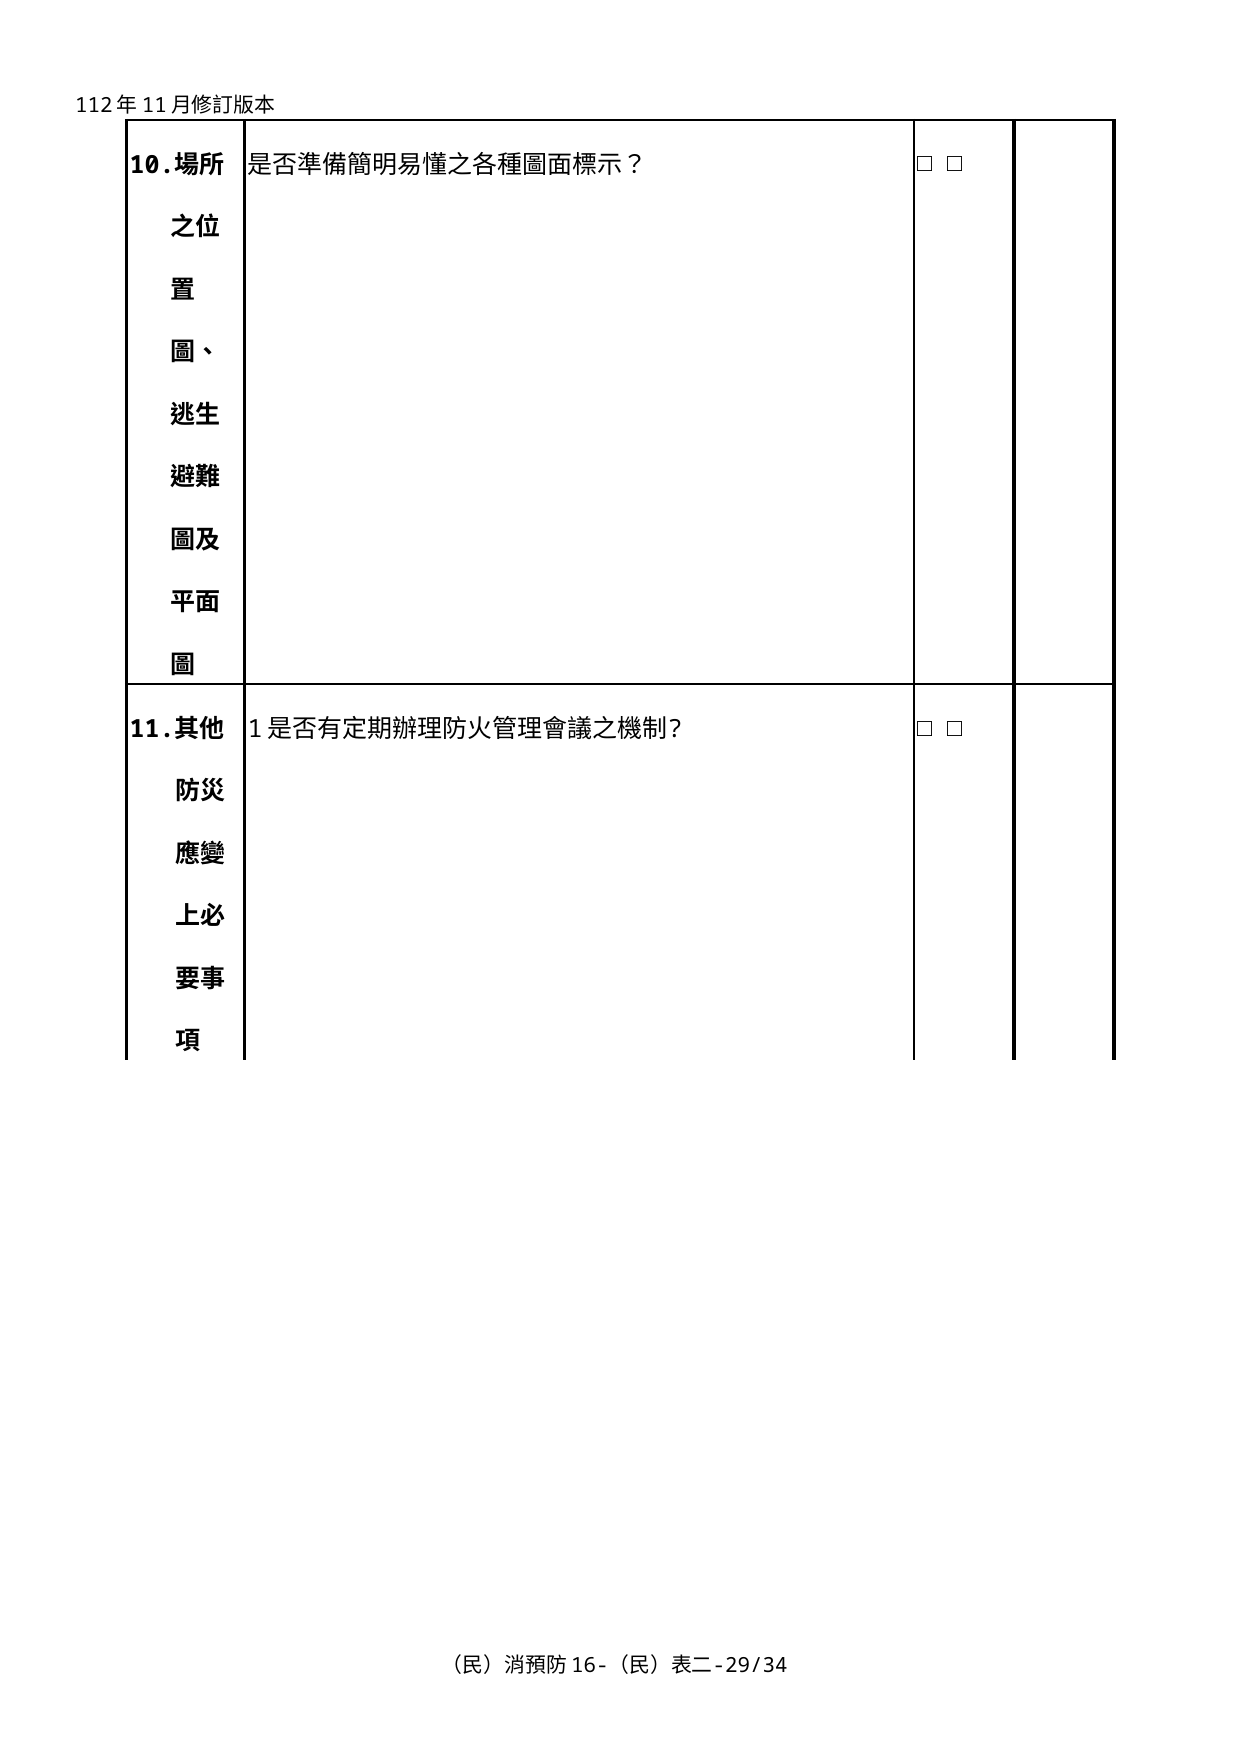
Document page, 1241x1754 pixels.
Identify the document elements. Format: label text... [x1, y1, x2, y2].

table_cell 是否準備簡明易懂之各種圖面標示？ [246, 121, 913, 683]
table_cell 11.其他防災應變上必要事項 [128, 685, 243, 1059]
table_cell [1016, 121, 1112, 683]
table_cell [1016, 685, 1112, 1059]
table_cell □ □ [915, 121, 1012, 683]
table_cell 1是否有定期辦理防火管理會議之機制? [246, 685, 913, 1059]
table_cell □ □ [915, 685, 1012, 1059]
table_cell 10.場所之位置圖、逃生避難圖及平面圖 [128, 121, 243, 683]
